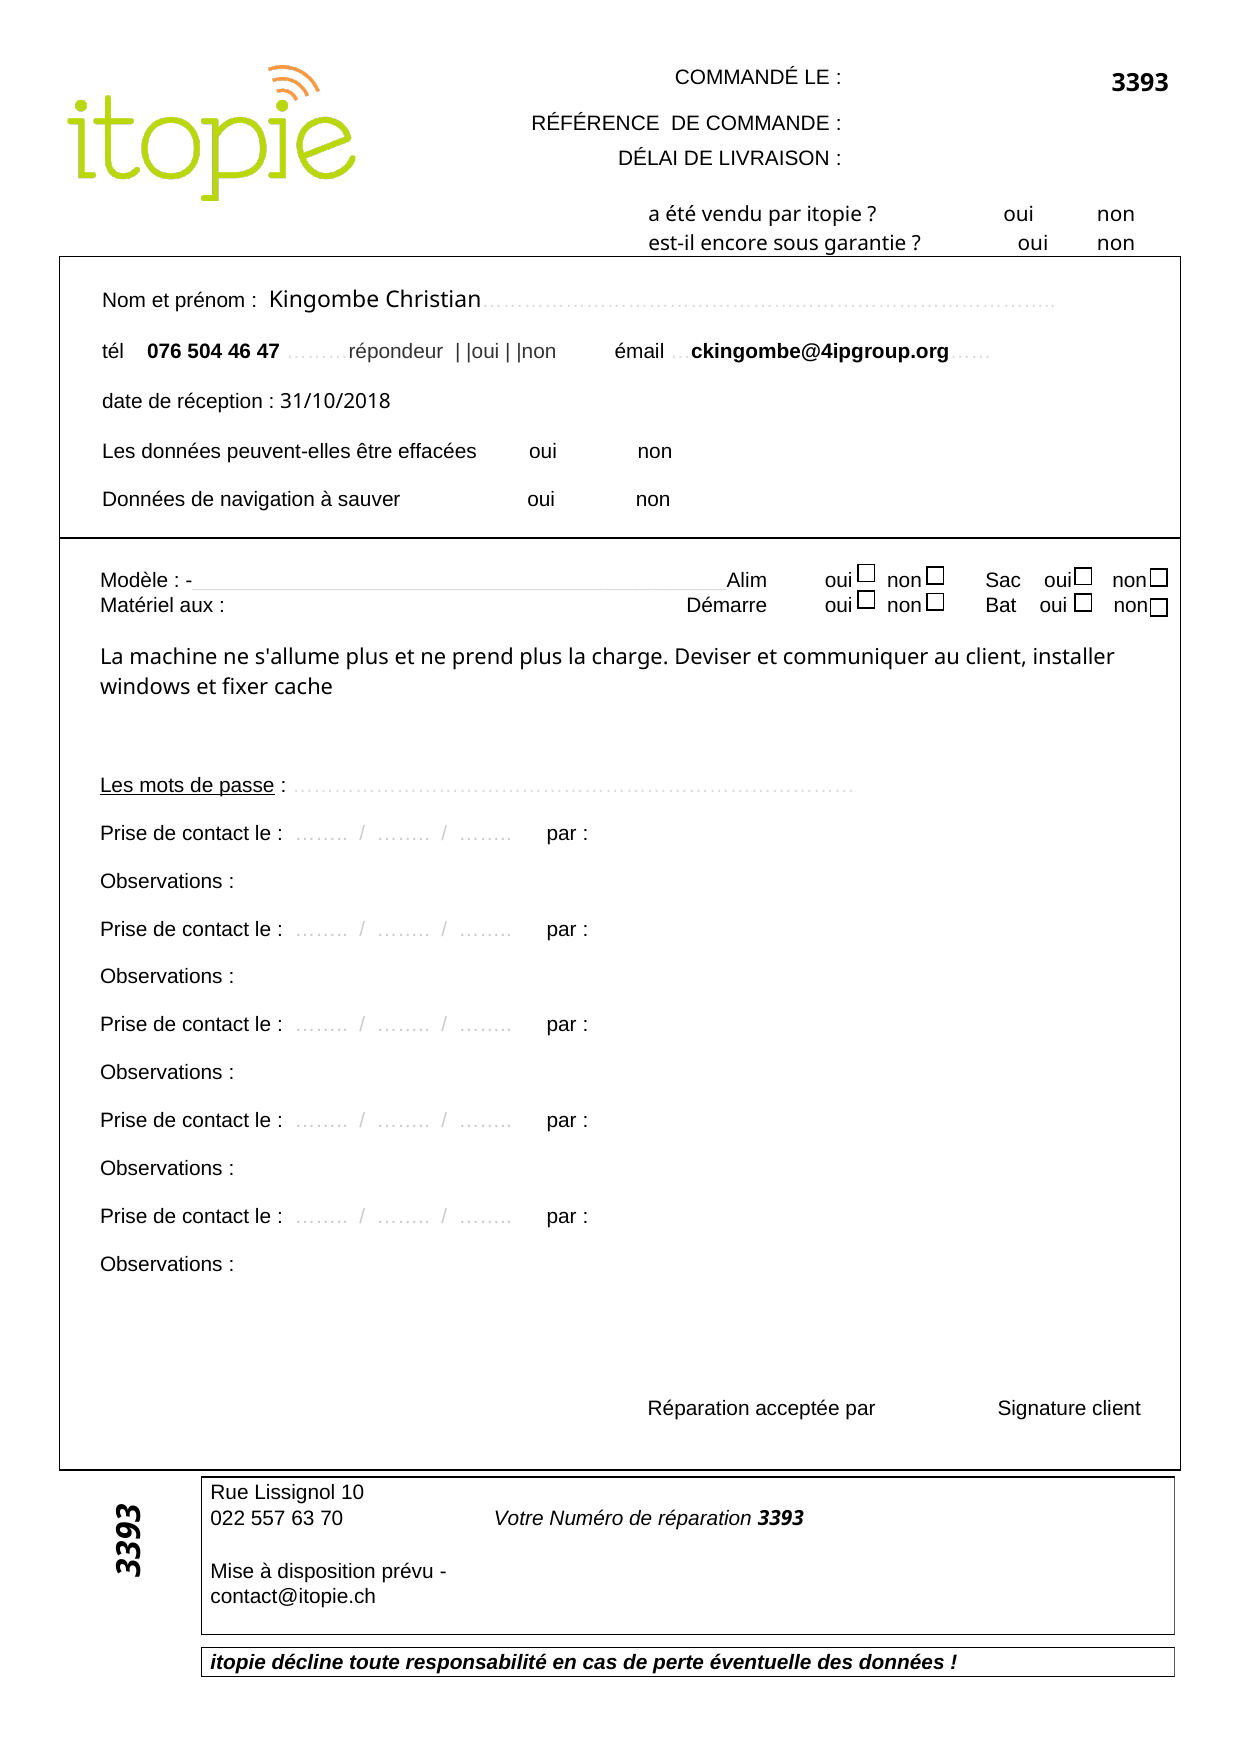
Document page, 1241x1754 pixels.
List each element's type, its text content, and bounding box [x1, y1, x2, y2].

text tél 076 504 46 47 ………répondeur | |oui | |non émail …ckingombe@4ipgroup.org…… [60, 335, 1180, 362]
table_cell DÉLAI DE LIVRAISON : [490, 140, 847, 175]
text a été vendu par itopie ? oui non [59, 199, 1181, 228]
text Les données peuvent-elles être effacées oui non [60, 436, 1180, 463]
text Prise de contact le : …….. / …….. / …….. par : [60, 1105, 1180, 1132]
text Prise de contact le : …….. / …….. / …….. par : [60, 1201, 1180, 1228]
text est-il encore sous garantie ? oui non [59, 228, 1181, 256]
text Observations : [60, 1249, 1180, 1276]
text Données de navigation à sauver oui non [60, 484, 1180, 511]
text date de réception : 31/10/2018 [60, 383, 1180, 415]
text Réparation acceptée par Signature client [60, 1392, 1180, 1419]
text Observations : [60, 961, 1180, 988]
text Observations : [60, 865, 1180, 892]
table_header Rue Lissignol 10 022 557 63 70 Votre Numéro de réparation 3393 Mise à disposition prévu - contact@itopie.ch [195, 1471, 1180, 1641]
text Modèle : - Alim oui non Sac oui non [60, 562, 856, 590]
text Observations : [60, 1057, 1180, 1084]
picture [67, 65, 356, 201]
table_cell itopie décline toute responsabilité en cas de perte éventuelle des données ! [195, 1641, 1180, 1683]
text Modèle : - Alim oui non Sac oui non [948, 562, 1180, 590]
table_cell [847, 140, 1180, 175]
table_header 3393 [59, 1471, 195, 1683]
text Prise de contact le : …….. / …….. / …….. par : [60, 913, 1180, 940]
table_cell [847, 105, 1180, 140]
text Modèle : - Alim oui non Sac oui non [879, 562, 925, 590]
text La machine ne s'allume plus et ne prend plus la charge. Deviser et communiquer au client, installer windows et fixer cache [60, 638, 1180, 701]
text Prise de contact le : …….. / …….. / …….. par : [60, 817, 1180, 844]
text Observations : [60, 1153, 1180, 1180]
text Prise de contact le : …….. / …….. / …….. par : [60, 1009, 1180, 1036]
table_header COMMANDÉ LE : [490, 59, 847, 104]
table_cell RÉFÉRENCE DE COMMANDE : [490, 105, 847, 140]
table_header 3393 [847, 59, 1180, 104]
text Matériel aux : Démarre oui non Bat oui non [60, 590, 1180, 617]
text Les mots de passe : ……………………………………………………………………… [60, 769, 1180, 797]
text Nom et prénom : Kingombe Christian……………………………………………………………………….. [60, 280, 1180, 314]
